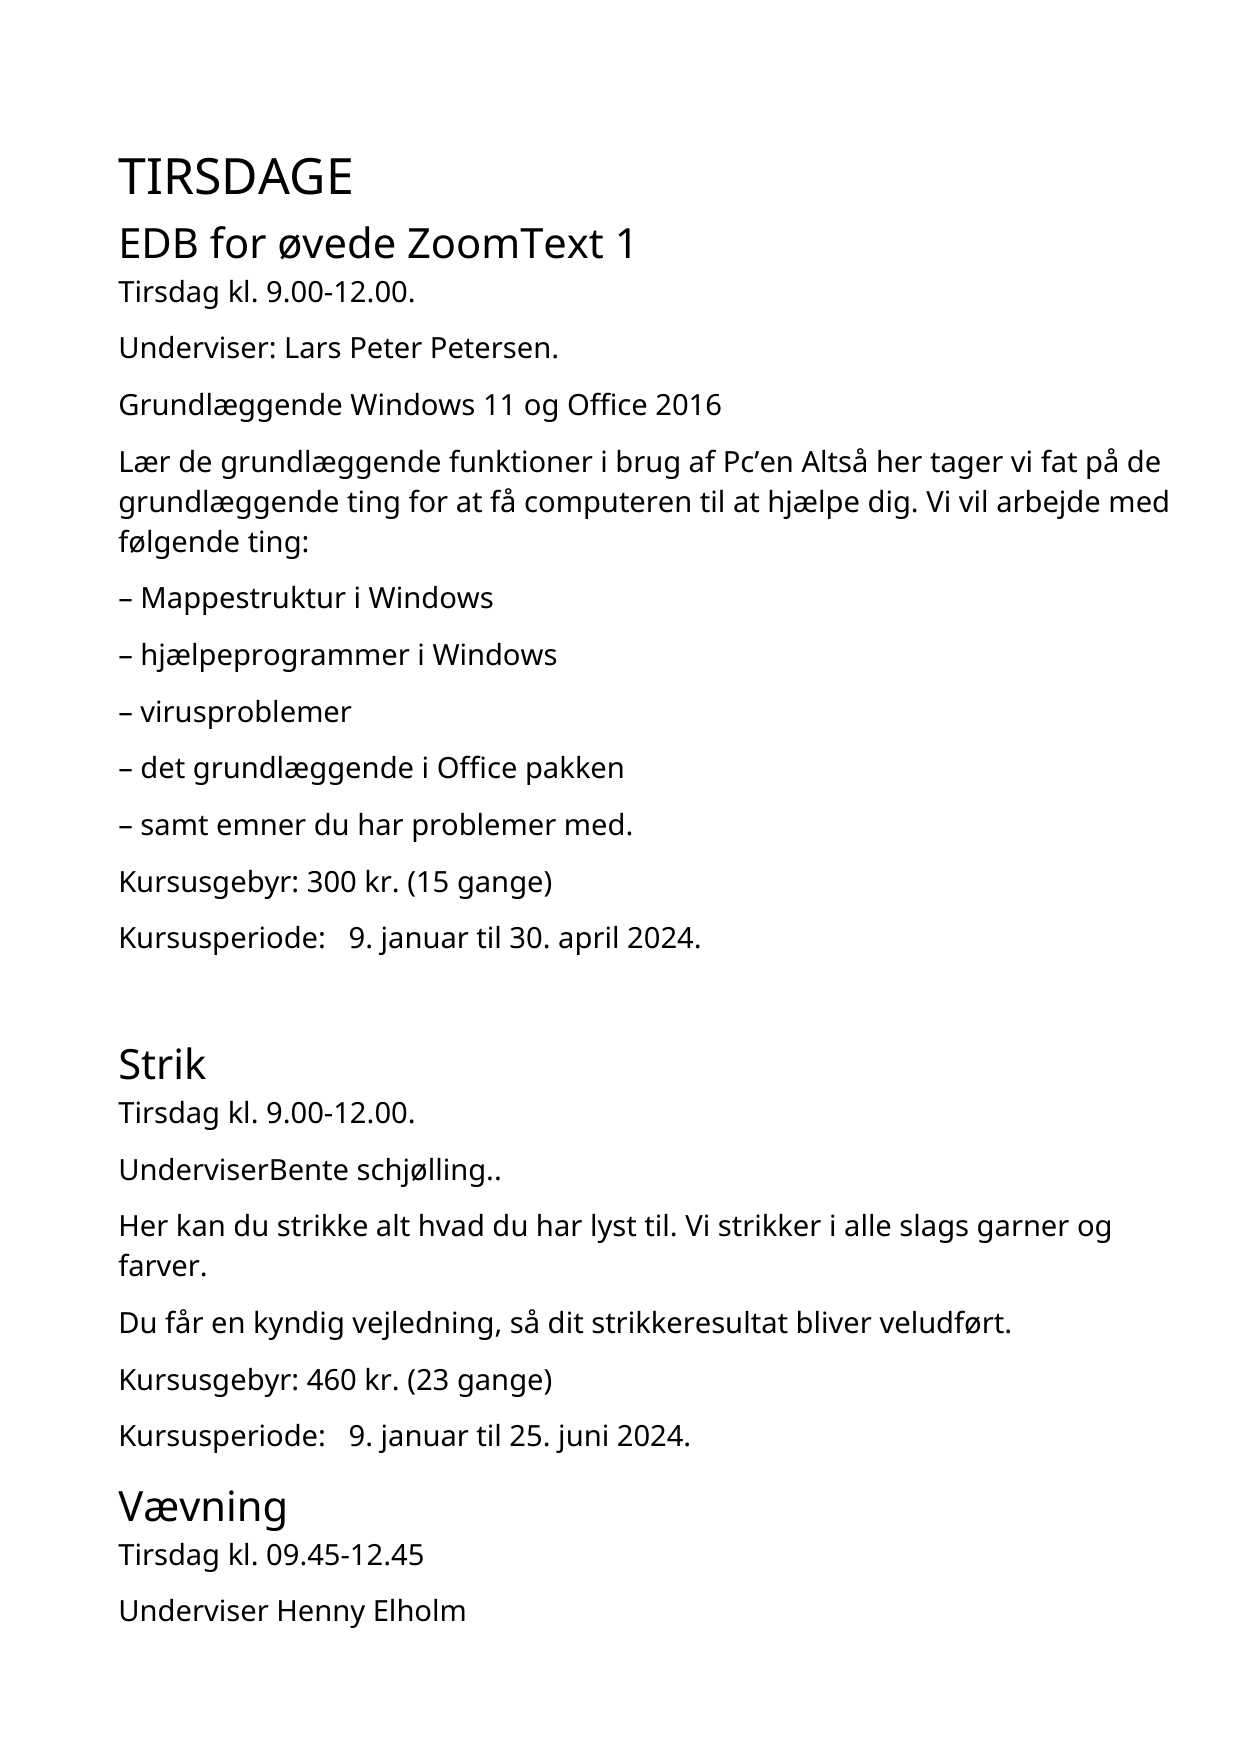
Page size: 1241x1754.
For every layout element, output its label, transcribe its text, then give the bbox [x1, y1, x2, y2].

text Tirsdag kl. 9.00-12.00. [118, 271, 1181, 311]
text UnderviserBente schjølling.. [118, 1149, 1181, 1189]
text Tirsdag kl. 9.00-12.00. [118, 1092, 1181, 1132]
text – hjælpeprogrammer i Windows [118, 634, 1181, 674]
text Kursusperiode: 9. januar til 25. juni 2024. [118, 1416, 1181, 1455]
text Lær de grundlæggende funktioner i brug af Pc’en Altså her tager vi fat på de grundlæggende ting for at få computeren til at hjælpe dig. Vi vil arbejde med følgende ting: [118, 441, 1181, 561]
text Kursusperiode: 9. januar til 30. april 2024. [118, 918, 1181, 957]
subtitle TIRSDAGE [118, 141, 1181, 209]
text Underviser Henny Elholm [118, 1591, 1181, 1630]
text Kursusgebyr: 460 kr. (23 gange) [118, 1359, 1181, 1399]
text – det grundlæggende i Office pakken [118, 748, 1181, 787]
text Her kan du strikke alt hvad du har lyst til. Vi strikker i alle slags garner og farver. [118, 1206, 1181, 1285]
text Tirsdag kl. 09.45-12.45 [118, 1534, 1181, 1573]
text Du får en kyndig vejledning, så dit strikkeresultat bliver veludført. [118, 1302, 1181, 1342]
text – samt emner du har problemer med. [118, 804, 1181, 844]
subtitle Strik [118, 1035, 1181, 1092]
text Grundlæggende Windows 11 og Office 2016 [118, 384, 1181, 424]
text Underviser: Lars Peter Petersen. [118, 328, 1181, 367]
text – virusproblemer [118, 691, 1181, 731]
text Kursusgebyr: 300 kr. (15 gange) [118, 861, 1181, 901]
subtitle EDB for øvede ZoomText 1 [118, 214, 1181, 270]
text – Mappestruktur i Windows [118, 578, 1181, 617]
subtitle Vævning [118, 1477, 1181, 1533]
